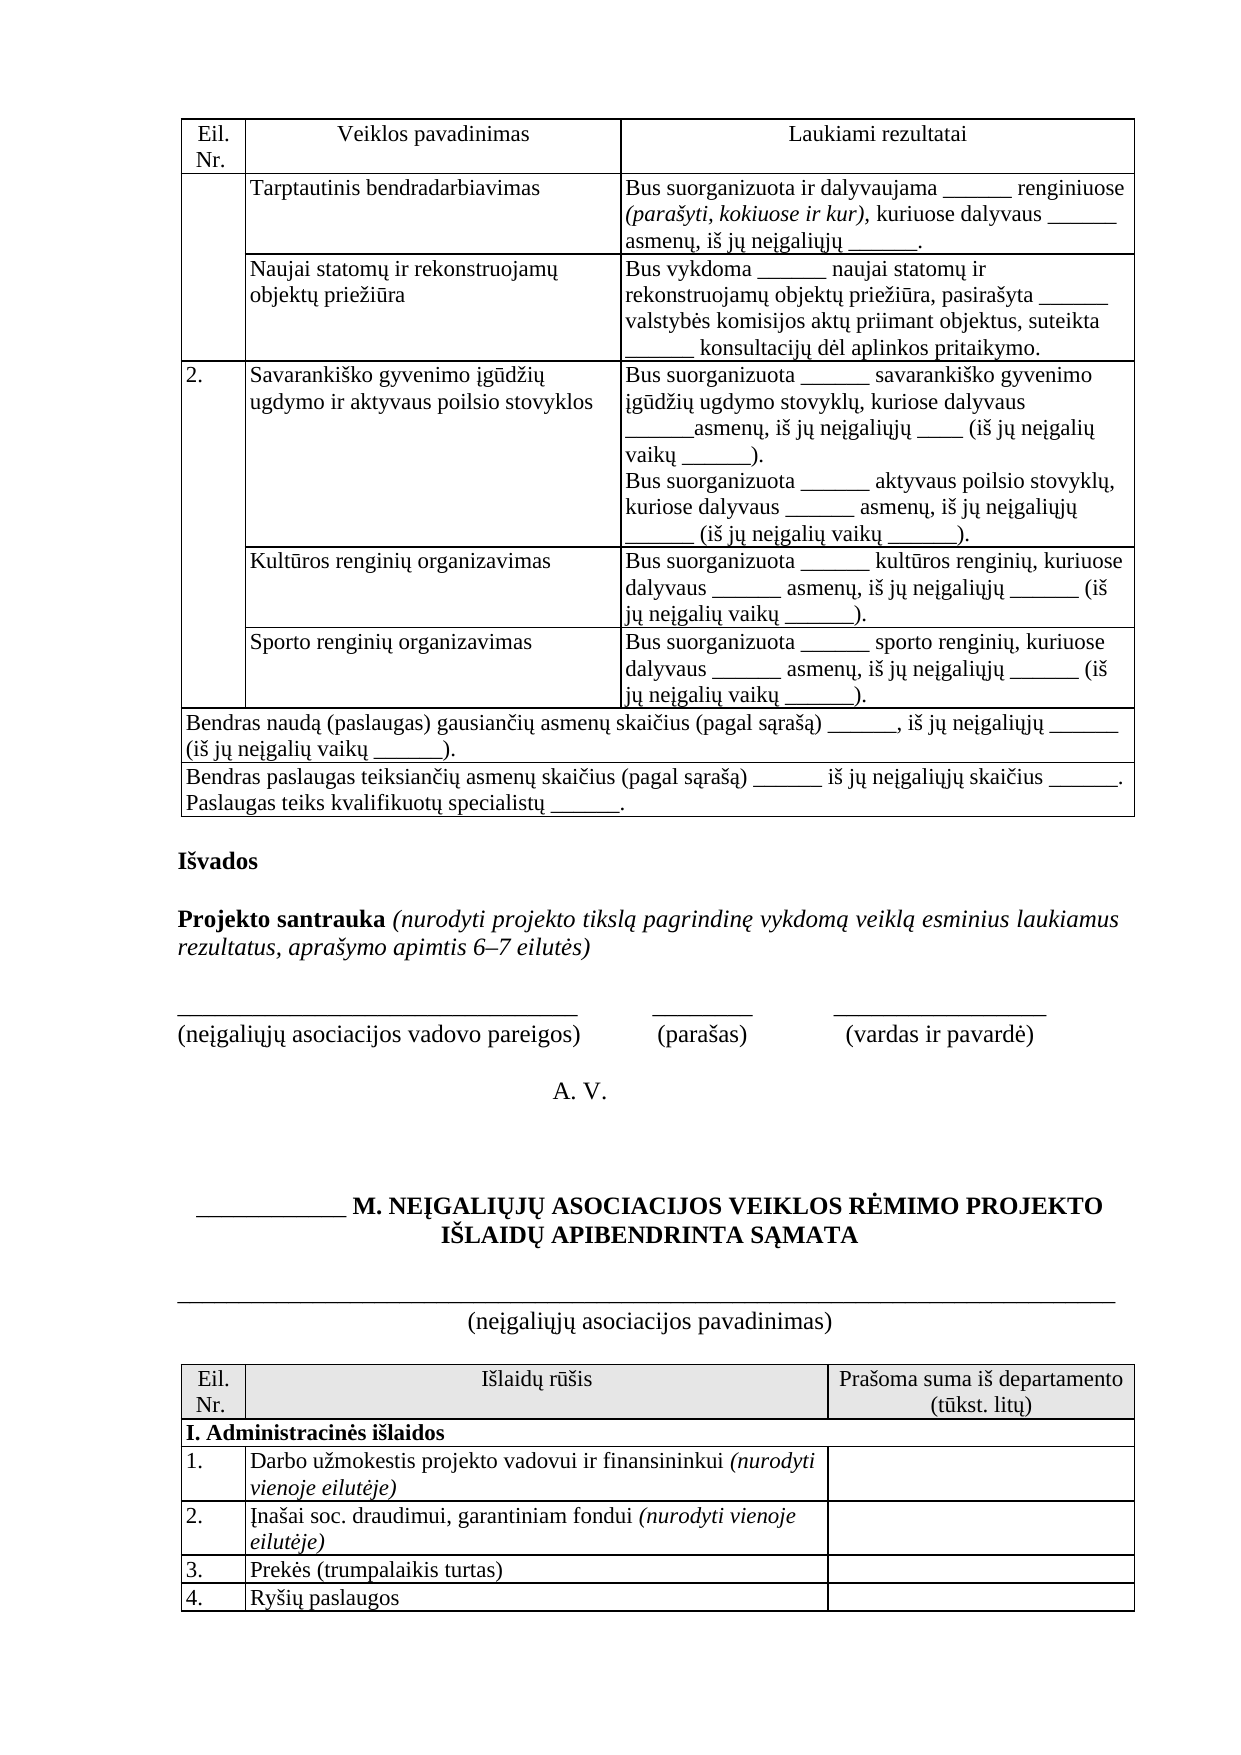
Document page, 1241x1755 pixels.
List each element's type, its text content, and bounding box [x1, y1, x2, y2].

table_cell Naujai statomų ir rekonstruojamų objektų priežiūra [246, 255, 620, 360]
table_header Laukiami rezultatai [622, 120, 1134, 172]
table_cell 2. [182, 362, 245, 707]
table_header Išlaidų rūšis [246, 1365, 827, 1418]
text Išvados [177, 846, 1122, 875]
text (neįgaliųjų asociacijos pavadinimas) [177, 1306, 1122, 1335]
text (neįgaliųjų asociacijos vadovo pareigos) (parašas) (vardas ir pavardė) [177, 1019, 1122, 1047]
table_cell Sporto renginių organizavimas [246, 628, 620, 707]
table_cell 3. [182, 1556, 186, 1582]
text ________________________________ ________ _________________ [177, 990, 1122, 1019]
text ____________ M. NEĮGALIŲJŲ ASOCIACIJOS VEIKLOS RĖMIMO PROJEKTO IŠLAIDŲ APIBENDRINTA SĄMATA [177, 1191, 1122, 1249]
table_header Eil. Nr. [241, 120, 245, 172]
table_cell Savarankiško gyvenimo įgūdžių ugdymo ir aktyvaus poilsio stovyklos [246, 362, 620, 546]
table_header Eil. Nr. [182, 1365, 245, 1418]
table_header Prašoma suma iš departamento (tūkst. litų) [829, 1365, 1134, 1418]
table_cell 1. [182, 1447, 245, 1500]
table_cell [1130, 1556, 1134, 1582]
table_cell Kultūros renginių organizavimas [246, 548, 620, 627]
table_cell 4. [182, 1584, 186, 1610]
table_header Veiklos pavadinimas [246, 120, 620, 172]
table_cell [182, 174, 245, 360]
table_cell 4. [241, 1584, 245, 1610]
table_cell [829, 1447, 1134, 1500]
table_cell 3. [241, 1556, 245, 1582]
text _ [177, 1277, 1122, 1306]
table_cell [829, 1502, 1134, 1554]
table_cell 2. [182, 1502, 245, 1554]
table_cell Tarptautinis bendradarbiavimas [246, 174, 620, 253]
text Projekto santrauka (nurodyti projekto tikslą pagrindinę vykdomą veiklą esminius laukiamus rezultatus, aprašymo apimtis 6–7 eilutės) [177, 904, 1122, 961]
table_cell [1130, 1584, 1134, 1610]
text A. V. [552, 1076, 1122, 1105]
table_header Eil. Nr. [182, 120, 186, 172]
